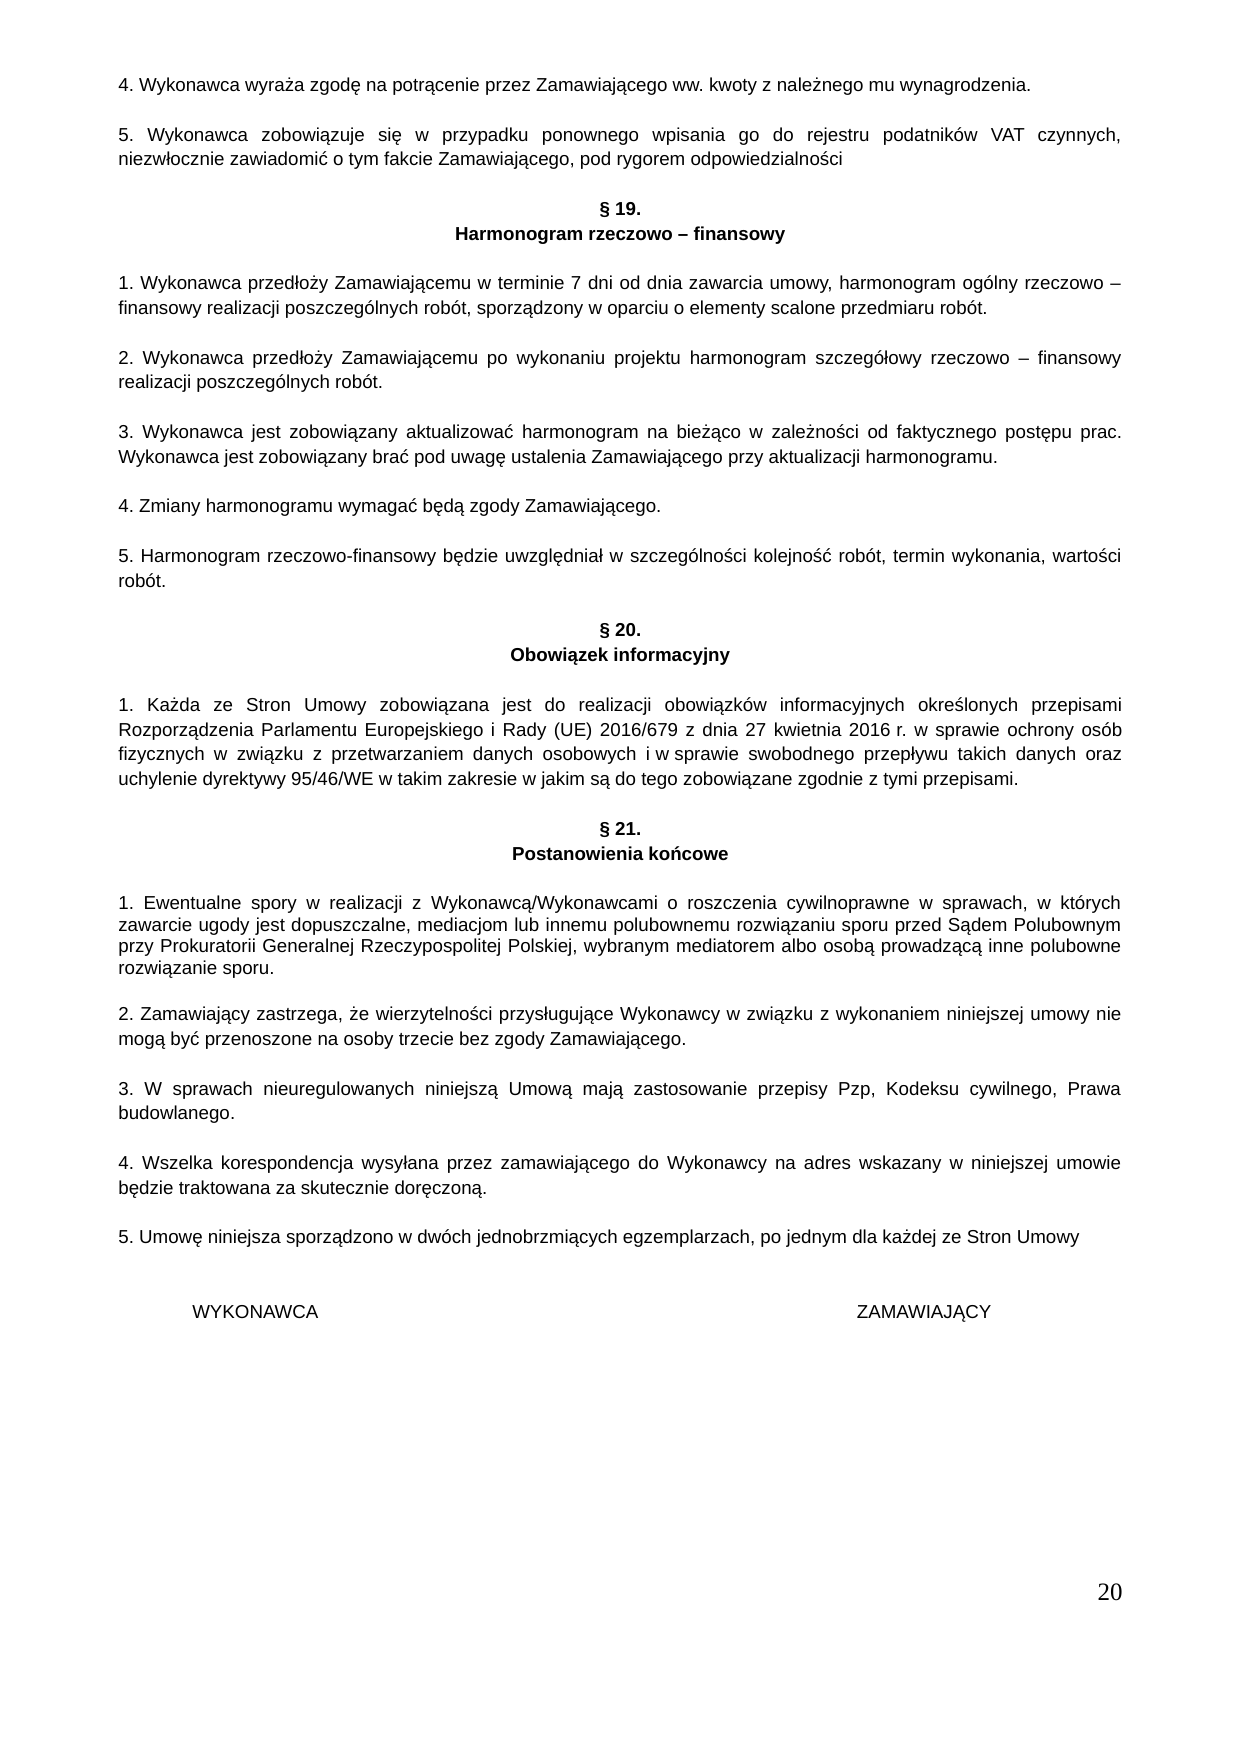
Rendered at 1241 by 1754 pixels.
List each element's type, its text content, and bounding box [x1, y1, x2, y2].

text 4. Wszelka korespondencja wysyłana przez zamawiającego do Wykonawcy na adres wskazany w niniejszej umowie będzie traktowana za skutecznie doręczoną. [118, 1152, 1122, 1198]
text Obowiązek informacyjny [118, 644, 1122, 666]
text 1. Ewentualne spory w realizacji z Wykonawcą/Wykonawcami o roszczenia cywilnoprawne w sprawach, w których zawarcie ugody jest dopuszczalne, mediacjom lub innemu polubownemu rozwiązaniu sporu przed Sądem Polubownym przy Prokuratorii Generalnej Rzeczypospolitej Polskiej, wybranym mediatorem albo osobą prowadzącą inne polubowne rozwiązanie sporu. [118, 892, 1122, 978]
text 4. Wykonawca wyraża zgodę na potrącenie przez Zamawiającego ww. kwoty z należnego mu wynagrodzenia. [118, 74, 1122, 95]
text 5. Wykonawca zobowiązuje się w przypadku ponownego wpisania go do rejestru podatników VAT czynnych, niezwłocznie zawiadomić o tym fakcie Zamawiającego, pod rygorem odpowiedzialności [118, 123, 1122, 170]
text 1. Wykonawca przedłoży Zamawiającemu w terminie 7 dni od dnia zawarcia umowy, harmonogram ogólny rzeczowo – finansowy realizacji poszczególnych robót, sporządzony w oparciu o elementy scalone przedmiaru robót. [118, 272, 1122, 318]
text 5. Harmonogram rzeczowo-finansowy będzie uwzględniał w szczególności kolejność robót, termin wykonania, wartości robót. [118, 545, 1122, 591]
text 5. Umowę niniejsza sporządzono w dwóch jednobrzmiących egzemplarzach, po jednym dla każdej ze Stron Umowy [118, 1226, 1122, 1248]
text Postanowienia końcowe [118, 842, 1122, 864]
text Harmonogram rzeczowo – finansowy [118, 222, 1122, 244]
text 3. Wykonawca jest zobowiązany aktualizować harmonogram na bieżąco w zależności od faktycznego postępu prac. Wykonawca jest zobowiązany brać pod uwagę ustalenia Zamawiającego przy aktualizacji harmonogramu. [118, 421, 1122, 467]
text 2. Wykonawca przedłoży Zamawiającemu po wykonaniu projektu harmonogram szczegółowy rzeczowo – finansowy realizacji poszczególnych robót. [118, 346, 1122, 393]
text § 21. [118, 817, 1122, 839]
text 1. Każda ze Stron Umowy zobowiązana jest do realizacji obowiązków informacyjnych określonych przepisami Rozporządzenia Parlamentu Europejskiego i Rady (UE) 2016/679 z dnia 27 kwietnia 2016 r. w sprawie ochrony osób fizycznych w związku z przetwarzaniem danych osobowych i w sprawie swobodnego przepływu takich danych oraz uchylenie dyrektywy 95/46/WE w takim zakresie w jakim są do tego zobowiązane zgodnie z tymi przepisami. [118, 693, 1122, 789]
text 2. Zamawiający zastrzega, że wierzytelności przysługujące Wykonawcy w związku z wykonaniem niniejszej umowy nie mogą być przenoszone na osoby trzecie bez zgody Zamawiającego. [118, 1003, 1122, 1049]
text 3. W sprawach nieuregulowanych niniejszą Umową mają zastosowanie przepisy Pzp, Kodeksu cywilnego, Prawa budowlanego. [118, 1077, 1122, 1124]
text § 20. [118, 619, 1122, 641]
text WYKONAWCA ZAMAWIAJĄCY [118, 1300, 1122, 1322]
text 4. Zmiany harmonogramu wymagać będą zgody Zamawiającego. [118, 495, 1122, 517]
text § 19. [118, 198, 1122, 219]
